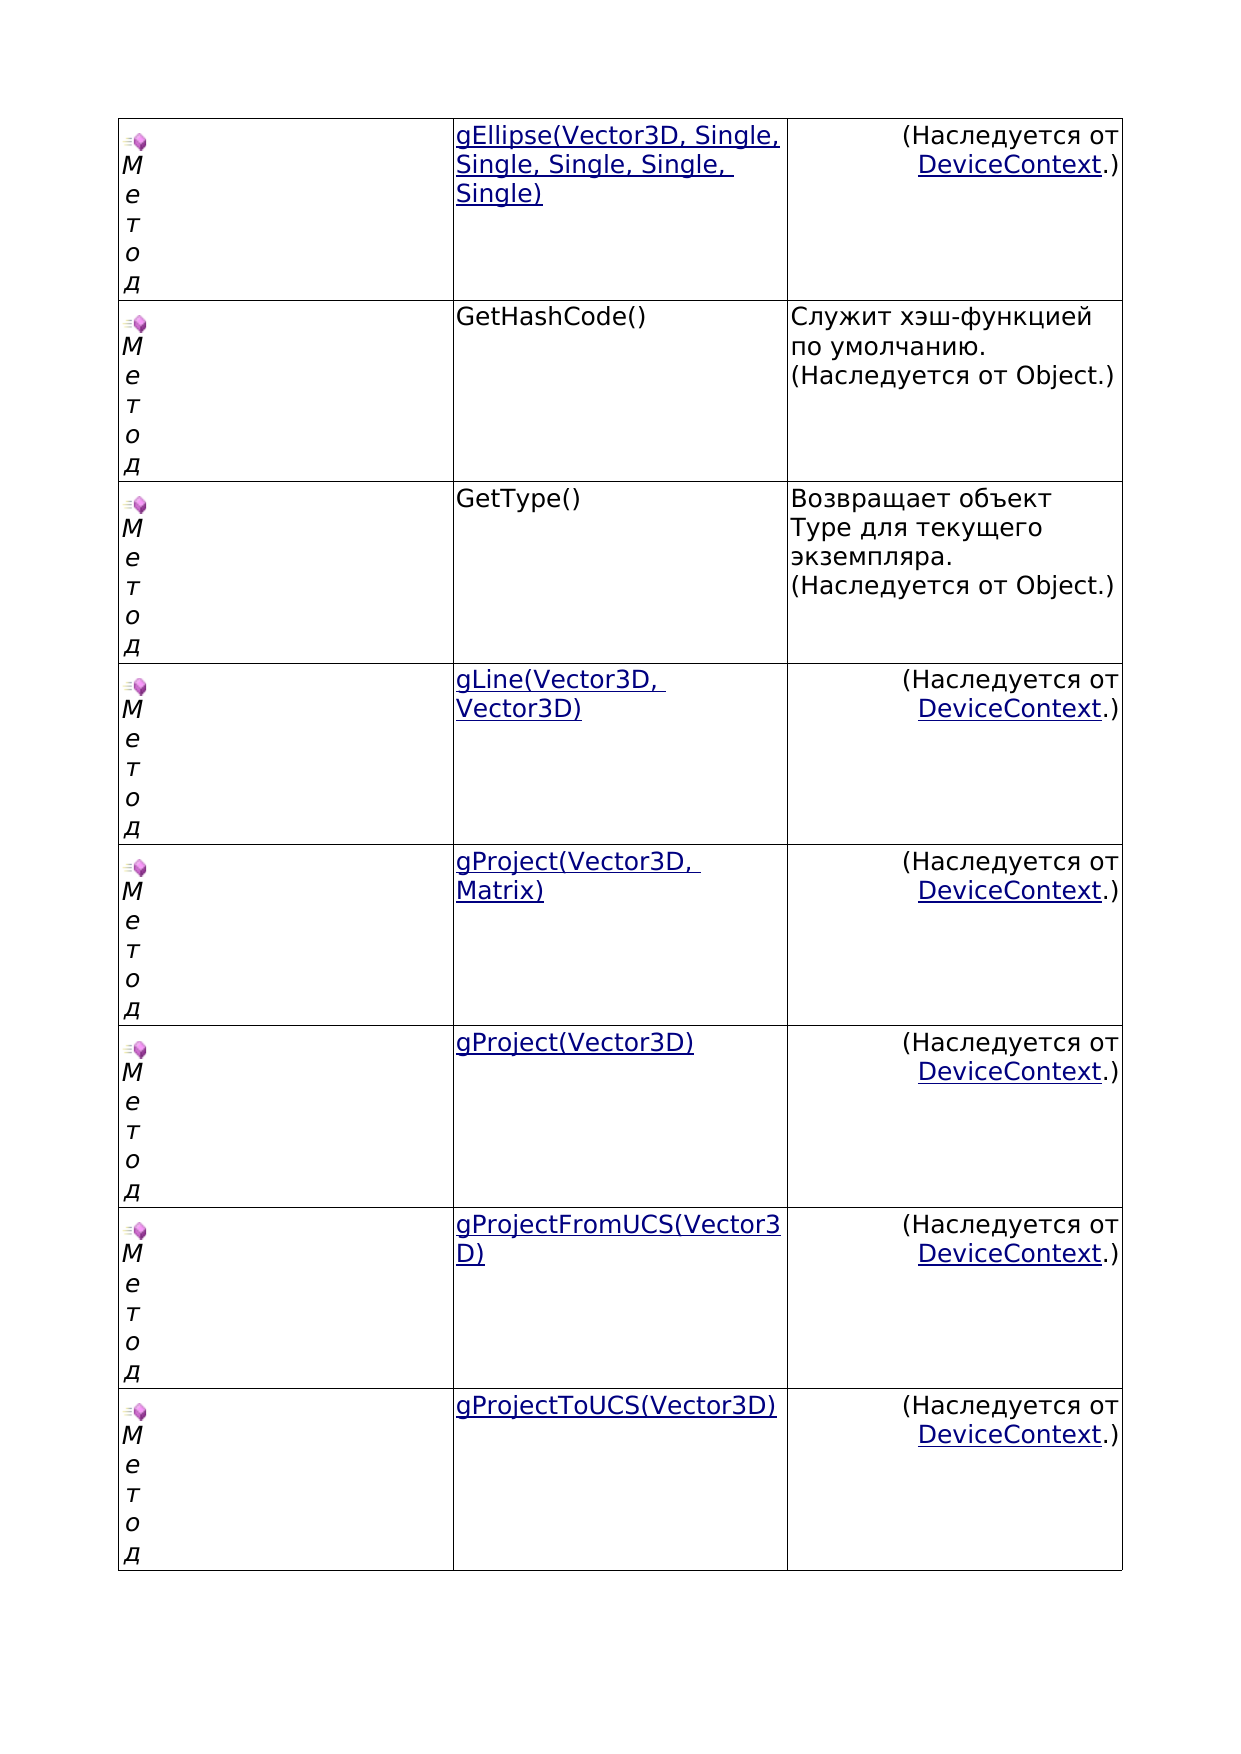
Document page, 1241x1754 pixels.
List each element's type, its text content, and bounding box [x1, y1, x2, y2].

picture [121, 133, 147, 151]
picture [121, 315, 147, 333]
table_cell gProject(Vector3D, Matrix) [454, 845, 787, 1025]
table_cell [119, 119, 453, 299]
picture [121, 1041, 147, 1059]
table_cell [119, 482, 453, 662]
table_cell [119, 1026, 453, 1207]
table_cell (Наследуется от DeviceContext.) [788, 845, 1122, 1025]
table_cell (Наследуется от DeviceContext.) [788, 119, 1122, 299]
table_cell gLine(Vector3D, Vector3D) [454, 664, 787, 844]
table_cell [119, 301, 453, 481]
table_cell gEllipse(Vector3D, Single, Single, Single, Single, Single) [454, 119, 787, 299]
table_cell [119, 845, 453, 1025]
table_cell (Наследуется от DeviceContext.) [788, 1389, 1122, 1570]
table_cell (Наследуется от DeviceContext.) [788, 1208, 1122, 1388]
table_cell [119, 664, 453, 844]
table_cell [119, 1389, 453, 1570]
picture [121, 1222, 147, 1240]
picture [121, 859, 147, 877]
picture [121, 1403, 147, 1421]
table_cell Возвращает объект Type для текущего экземпляра. (Наследуется от Object.) [788, 482, 1122, 662]
picture [121, 678, 147, 696]
table_cell gProjectToUCS(Vector3D) [454, 1389, 787, 1570]
table_cell GetType() [454, 482, 787, 662]
table_cell [119, 1208, 453, 1388]
table_cell GetHashCode() [454, 301, 787, 481]
table_cell (Наследуется от DeviceContext.) [788, 664, 1122, 844]
table_cell (Наследуется от DeviceContext.) [788, 1026, 1122, 1207]
table_cell Служит хэш-функцией по умолчанию. (Наследуется от Object.) [788, 301, 1122, 481]
table_cell gProject(Vector3D) [454, 1026, 787, 1207]
table_cell gProjectFromUCS(Vector3D) [454, 1208, 787, 1388]
picture [121, 496, 147, 514]
